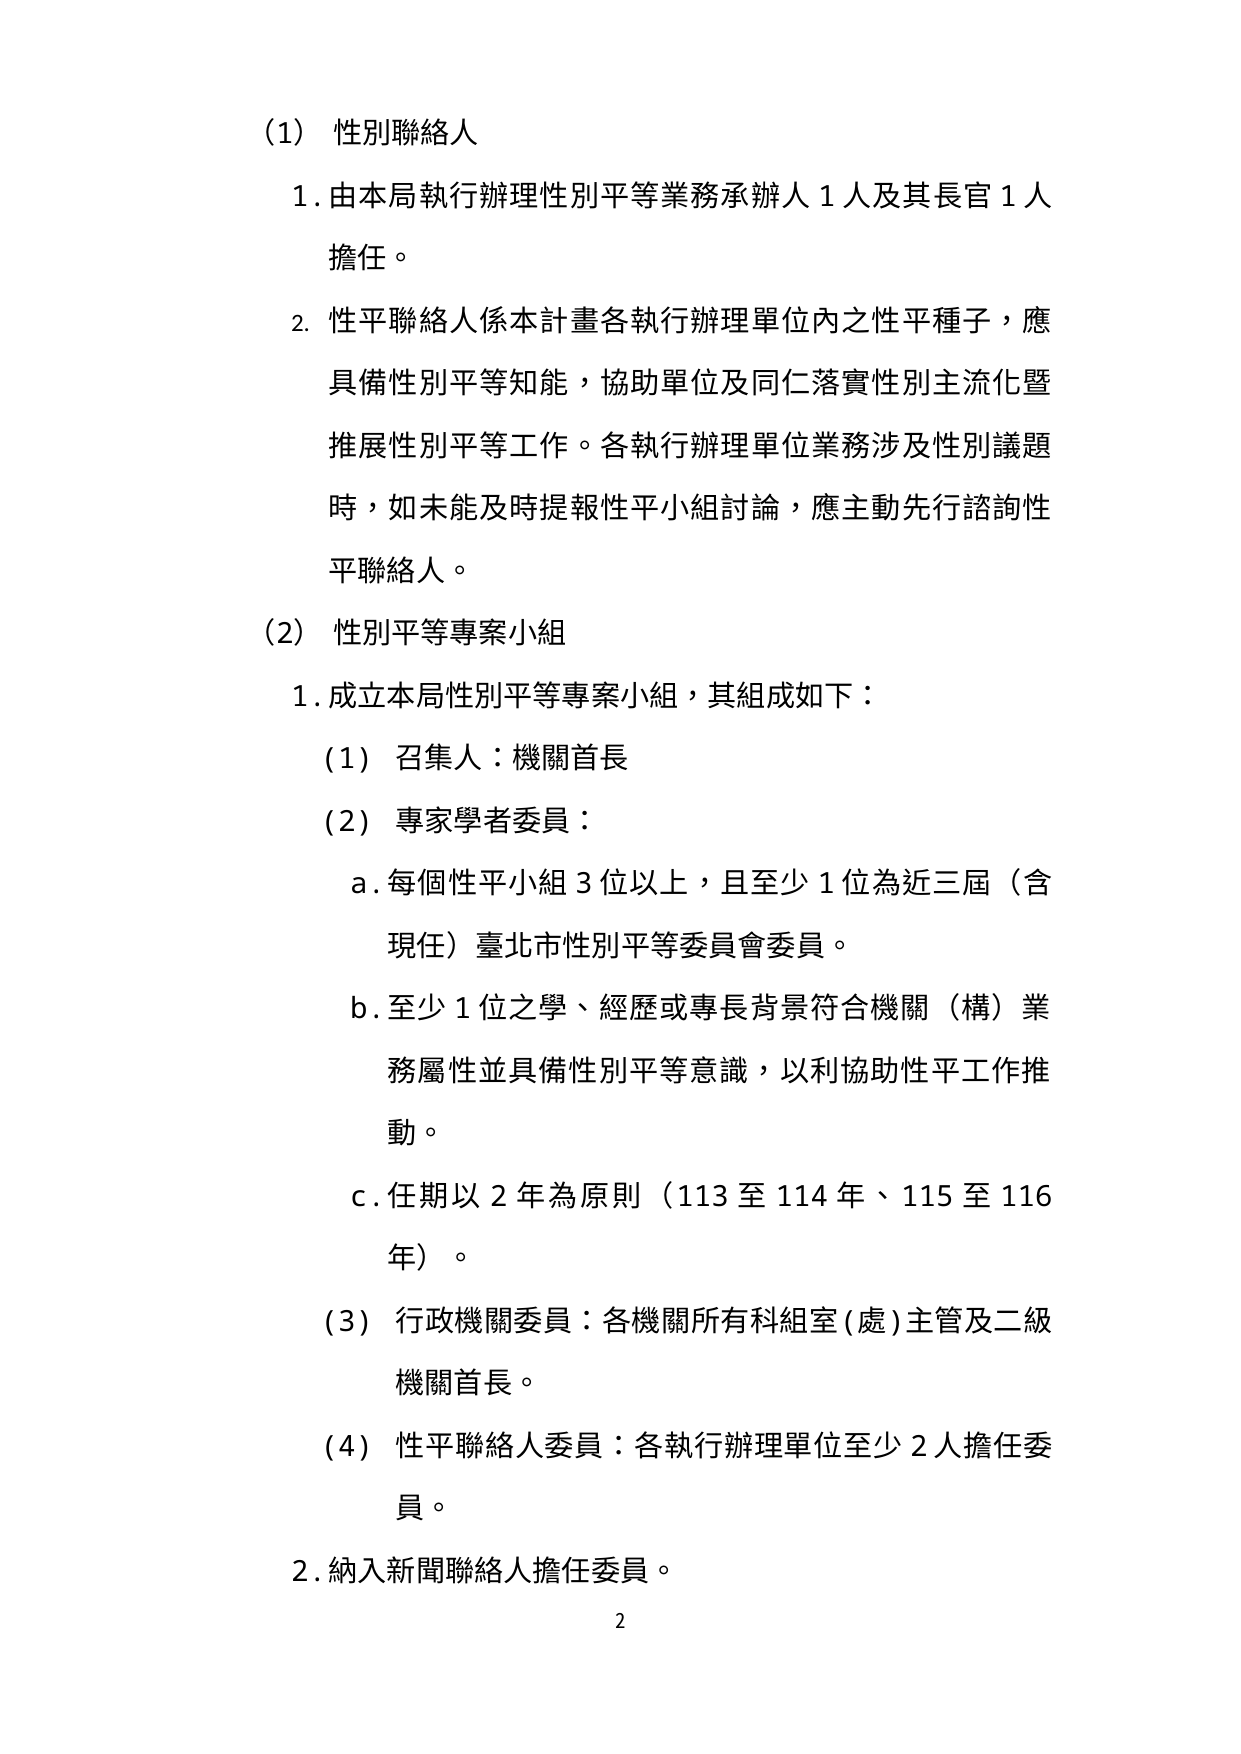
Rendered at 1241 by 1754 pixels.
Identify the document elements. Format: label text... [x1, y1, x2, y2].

list 至少1位之學、經歷或專長背景符合機關（構）業務屬性並具備性別平等意識，以利協助性平工作推動。 [350, 964, 1053, 1152]
list 專家學者委員： [320, 777, 1053, 839]
list 納入新聞聯絡人擔任委員。 [291, 1527, 1053, 1589]
list 性平聯絡人係本計畫各執行辦理單位內之性平種子，應具備性別平等知能，協助單位及同仁落實性別主流化暨推展性別平等工作。各執行辦理單位業務涉及性別議題時，如未能及時提報性平小組討論，應主動先行諮詢性平聯絡人。 [291, 277, 1053, 589]
list 性平聯絡人委員：各執行辦理單位至少2人擔任委員。 [320, 1402, 1053, 1527]
list 性別聯絡人 [247, 89, 1053, 152]
list 性別平等專案小組 [247, 589, 1053, 652]
list 行政機關委員：各機關所有科組室(處)主管及二級機關首長。 [320, 1277, 1053, 1402]
list 每個性平小組3位以上，且至少1位為近三屆（含現任）臺北市性別平等委員會委員。 [350, 839, 1053, 964]
list 召集人：機關首長 [320, 714, 1053, 777]
list 由本局執行辦理性別平等業務承辦人1人及其長官1人擔任。 [291, 152, 1053, 277]
list 成立本局性別平等專案小組，其組成如下： [291, 652, 1053, 714]
list 任期以2年為原則（113至114年、115至116年）。 [350, 1152, 1053, 1277]
